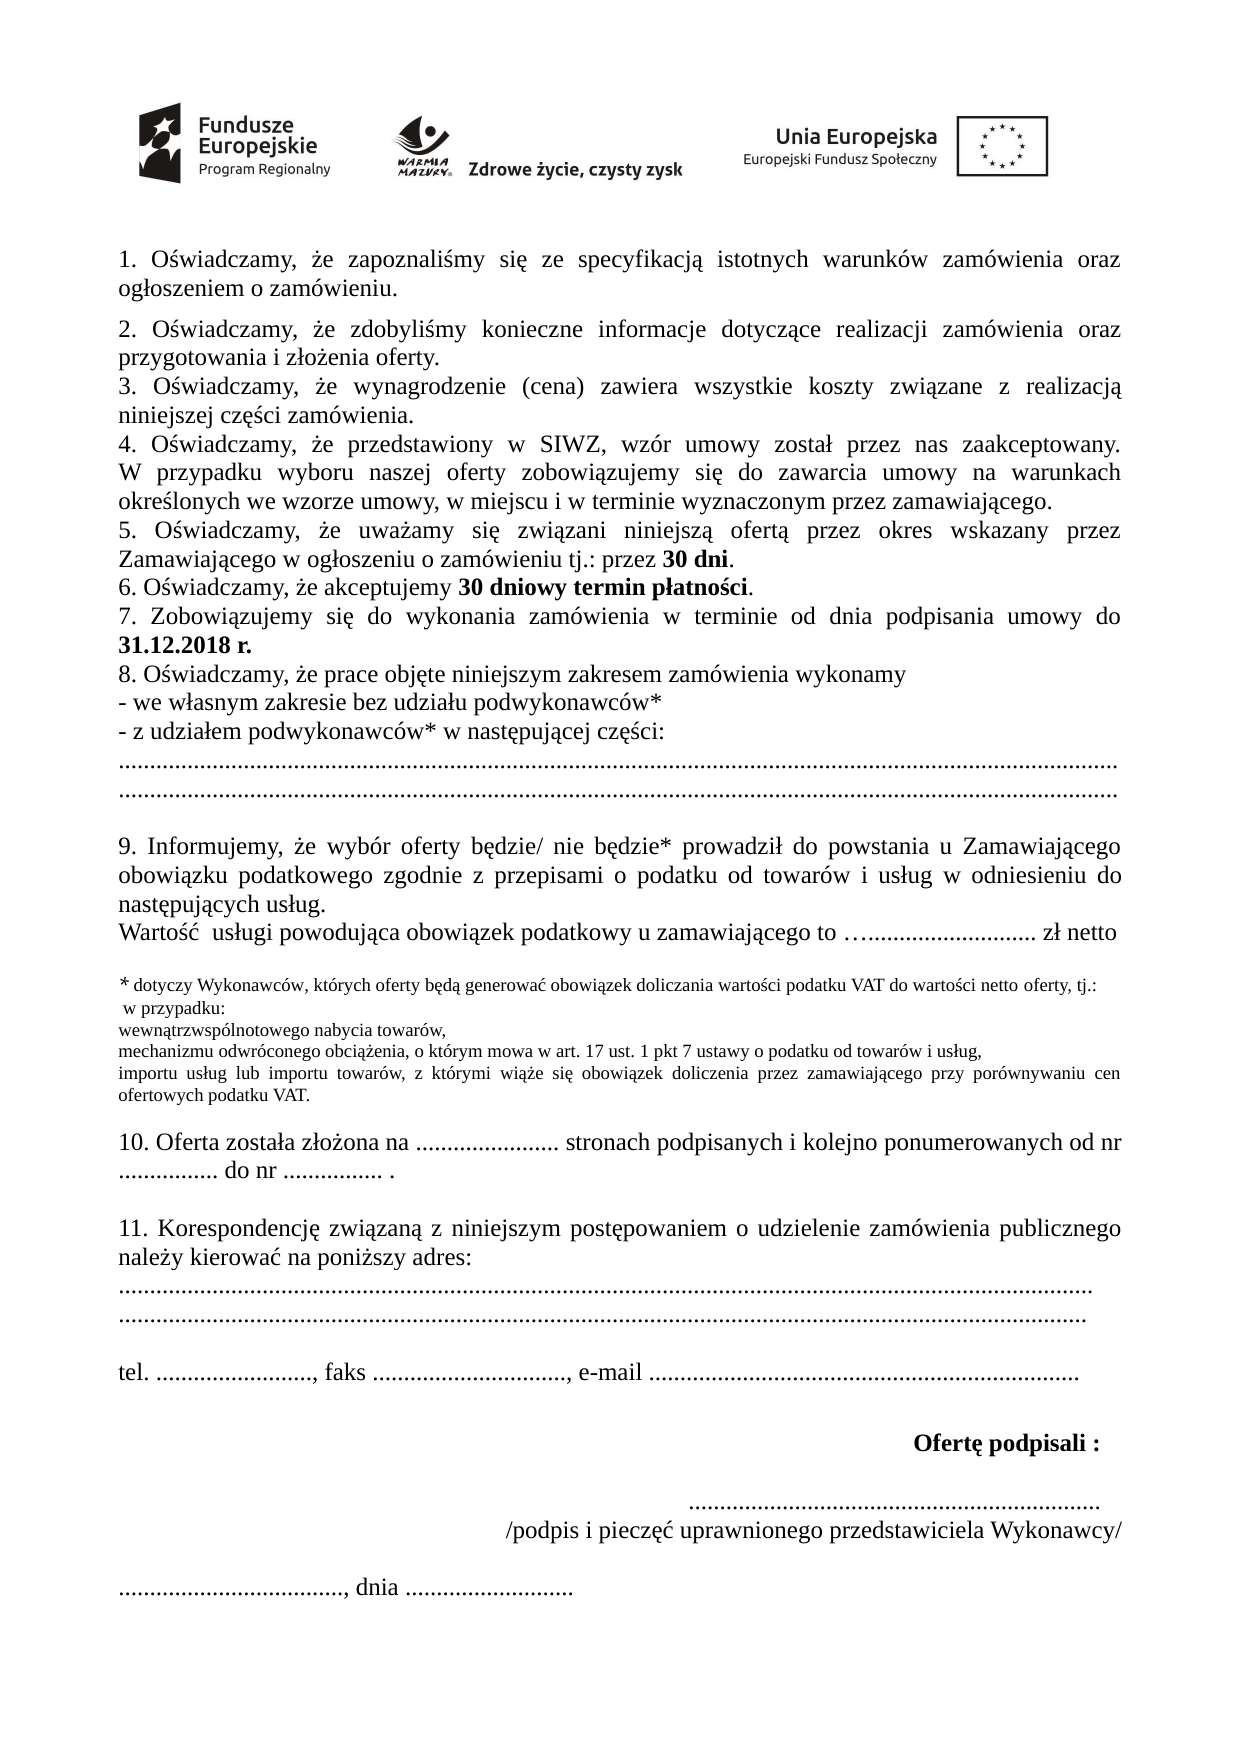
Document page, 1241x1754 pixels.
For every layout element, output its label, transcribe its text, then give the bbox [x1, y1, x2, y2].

text - z udziałem podwykonawców* w następującej części: ................................................................................................................................................................................................................................................................................................................................ [118, 716, 1122, 802]
text 3. Oświadczamy, że wynagrodzenie (cena) zawiera wszystkie koszty związane z realizacją niniejszej części zamówienia. [118, 371, 1122, 429]
text 1. Oświadczamy, że zapoznaliśmy się ze specyfikacją istotnych warunków zamówienia oraz ogłoszeniem o zamówieniu. [118, 244, 1122, 302]
text 9. Informujemy, że wybór oferty będzie/ nie będzie* prowadził do powstania u Zamawiającego obowiązku podatkowego zgodnie z przepisami o podatku od towarów i usług w odniesieniu do następujących usług. [118, 831, 1122, 917]
text /podpis i pieczęć uprawnionego przedstawiciela Wykonawcy/ [118, 1515, 1122, 1543]
text 8. Oświadczamy, że prace objęte niniejszym zakresem zamówienia wykonamy [118, 659, 1122, 687]
text w przypadku: [118, 997, 1122, 1019]
text 5. Oświadczamy, że uważamy się związani niniejszą ofertą przez okres wskazany przez Zamawiającego w ogłoszeniu o zamówieniu tj.: przez 30 dni. [118, 515, 1122, 572]
text 10. Oferta została złożona na ....................... stronach podpisanych i kolejno ponumerowanych od nr ................ do nr ................ . [118, 1127, 1122, 1184]
text Ofertę podpisali : [118, 1428, 1122, 1486]
text Wartość usługi powodująca obowiązek podatkowy u zamawiającego to …........................... zł netto [118, 917, 1122, 946]
text tel. ........................., faks ..............................., e-mail ..................................................................... [118, 1357, 1122, 1385]
text 6. Oświadczamy, że akceptujemy 30 dniowy termin płatności. [118, 572, 1122, 601]
text 7. Zobowiązujemy się do wykonania zamówienia w terminie od dnia podpisania umowy do 31.12.2018 r. [118, 601, 1122, 659]
text 2. Oświadczamy, że zdobyliśmy konieczne informacje dotyczące realizacji zamówienia oraz przygotowania i złożenia oferty. [118, 314, 1122, 371]
list importu usług lub importu towarów, z którymi wiąże się obowiązek doliczenia przez zamawiającego przy porównywaniu cen ofertowych podatku VAT. [118, 1062, 1122, 1105]
text 4. Oświadczamy, że przedstawiony w SIWZ, wzór umowy został przez nas zaakceptowany. W przypadku wyboru naszej oferty zobowiązujemy się do zawarcia umowy na warunkach określonych we wzorze umowy, w miejscu i w terminie wyznaczonym przez zamawiającego. [118, 429, 1122, 515]
list wewnątrzwspólnotowego nabycia towarów, [118, 1019, 1122, 1040]
text * dotyczy Wykonawców, których oferty będą generować obowiązek doliczania wartości podatku VAT do wartości netto oferty, tj.: [118, 972, 1122, 997]
list mechanizmu odwróconego obciążenia, o którym mowa w art. 17 ust. 1 pkt 7 ustawy o podatku od towarów i usług, [118, 1040, 1122, 1062]
text ...................................., dnia ........................... [118, 1572, 1122, 1601]
text - we własnym zakresie bez udziału podwykonawców* [118, 687, 1122, 716]
text ............................................................................................................................................................ [118, 1270, 1122, 1299]
text .................................................................. [118, 1486, 1122, 1515]
text ........................................................................................................................................................... [118, 1299, 1122, 1328]
text 11. Korespondencję związaną z niniejszym postępowaniem o udzielenie zamówienia publicznego należy kierować na poniższy adres: [118, 1213, 1122, 1270]
